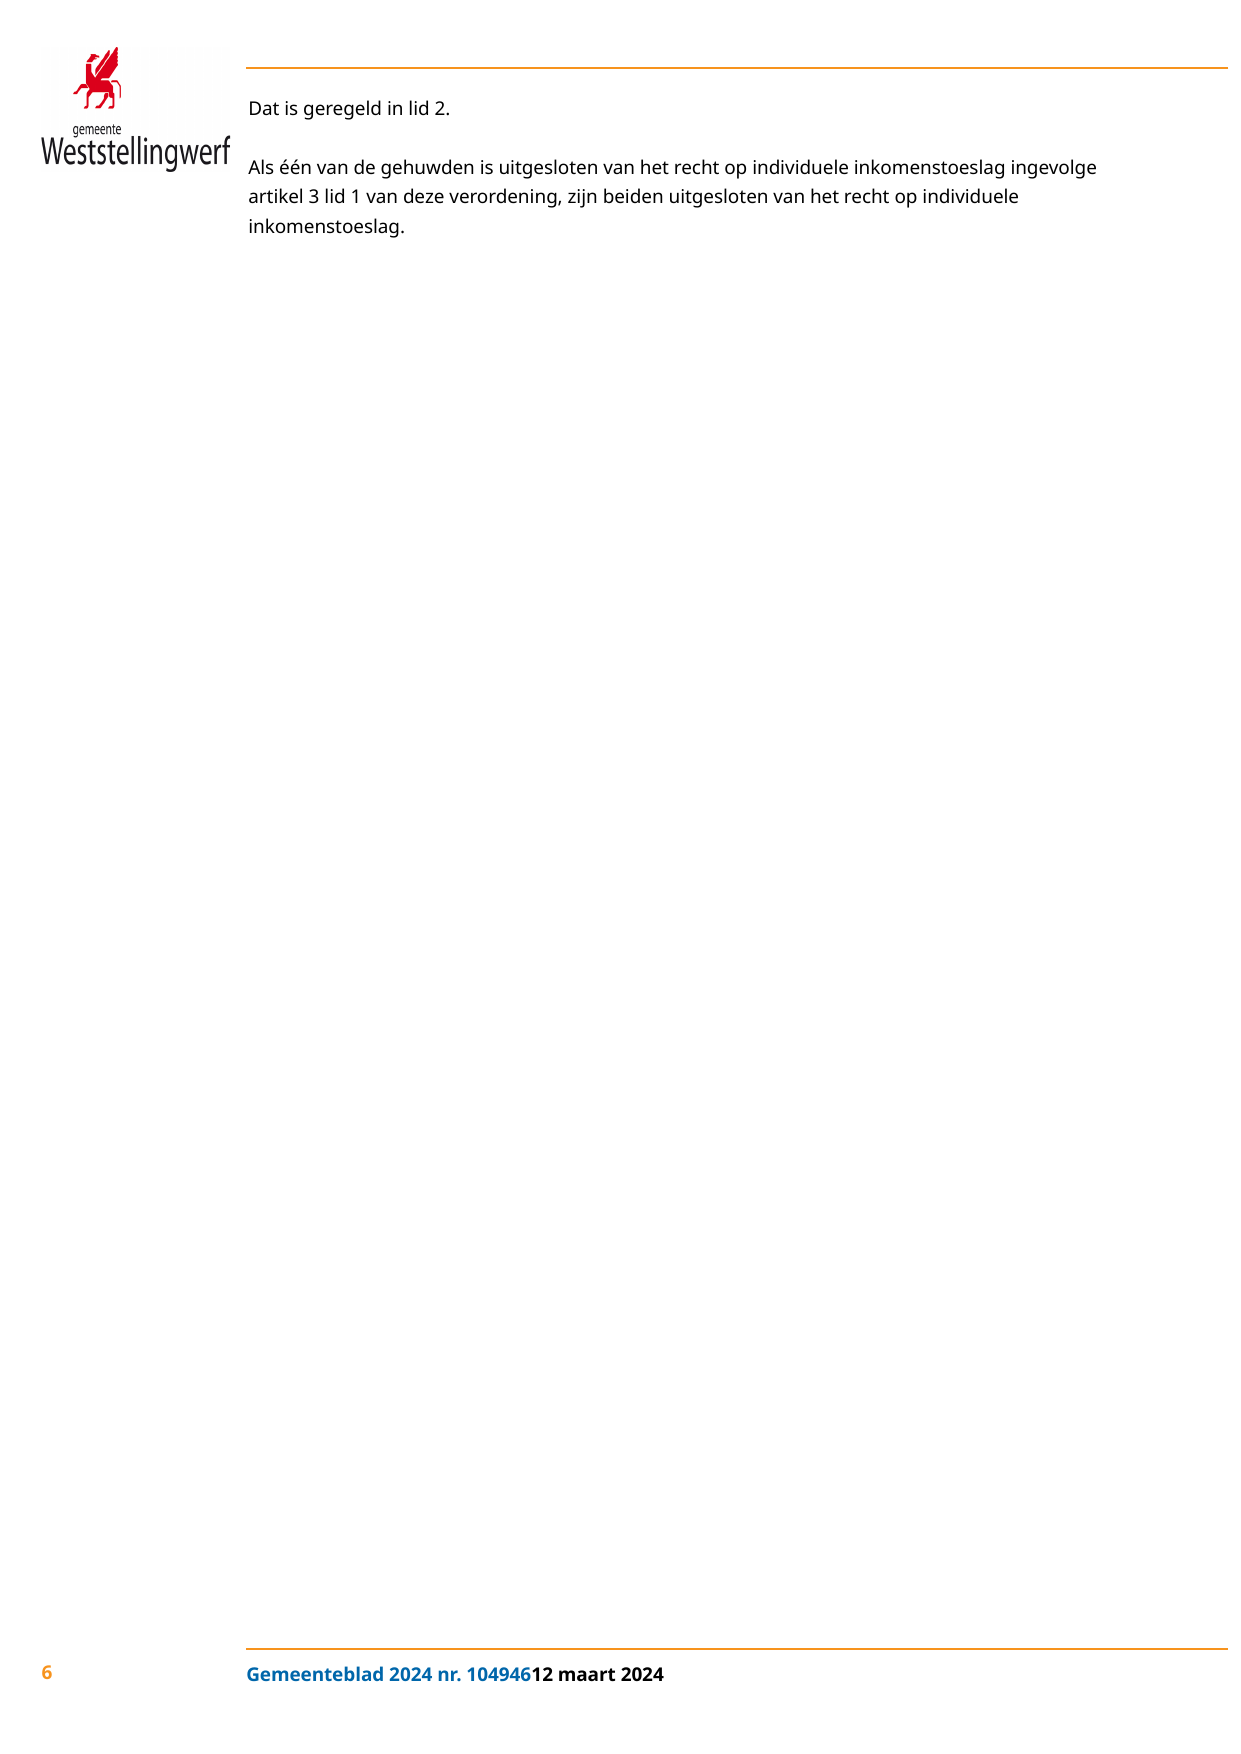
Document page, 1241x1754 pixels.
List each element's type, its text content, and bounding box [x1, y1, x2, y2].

text Als één van de gehuwden is uitgesloten van het recht op individuele inkomenstoeslag ingevolge artikel 3 lid 1 van deze verordening, zijn beiden uitgesloten van het recht op individuele inkomenstoeslag. [248, 154, 1152, 239]
text Dat is geregeld in lid 2. [248, 95, 1152, 121]
picture [41, 47, 231, 172]
